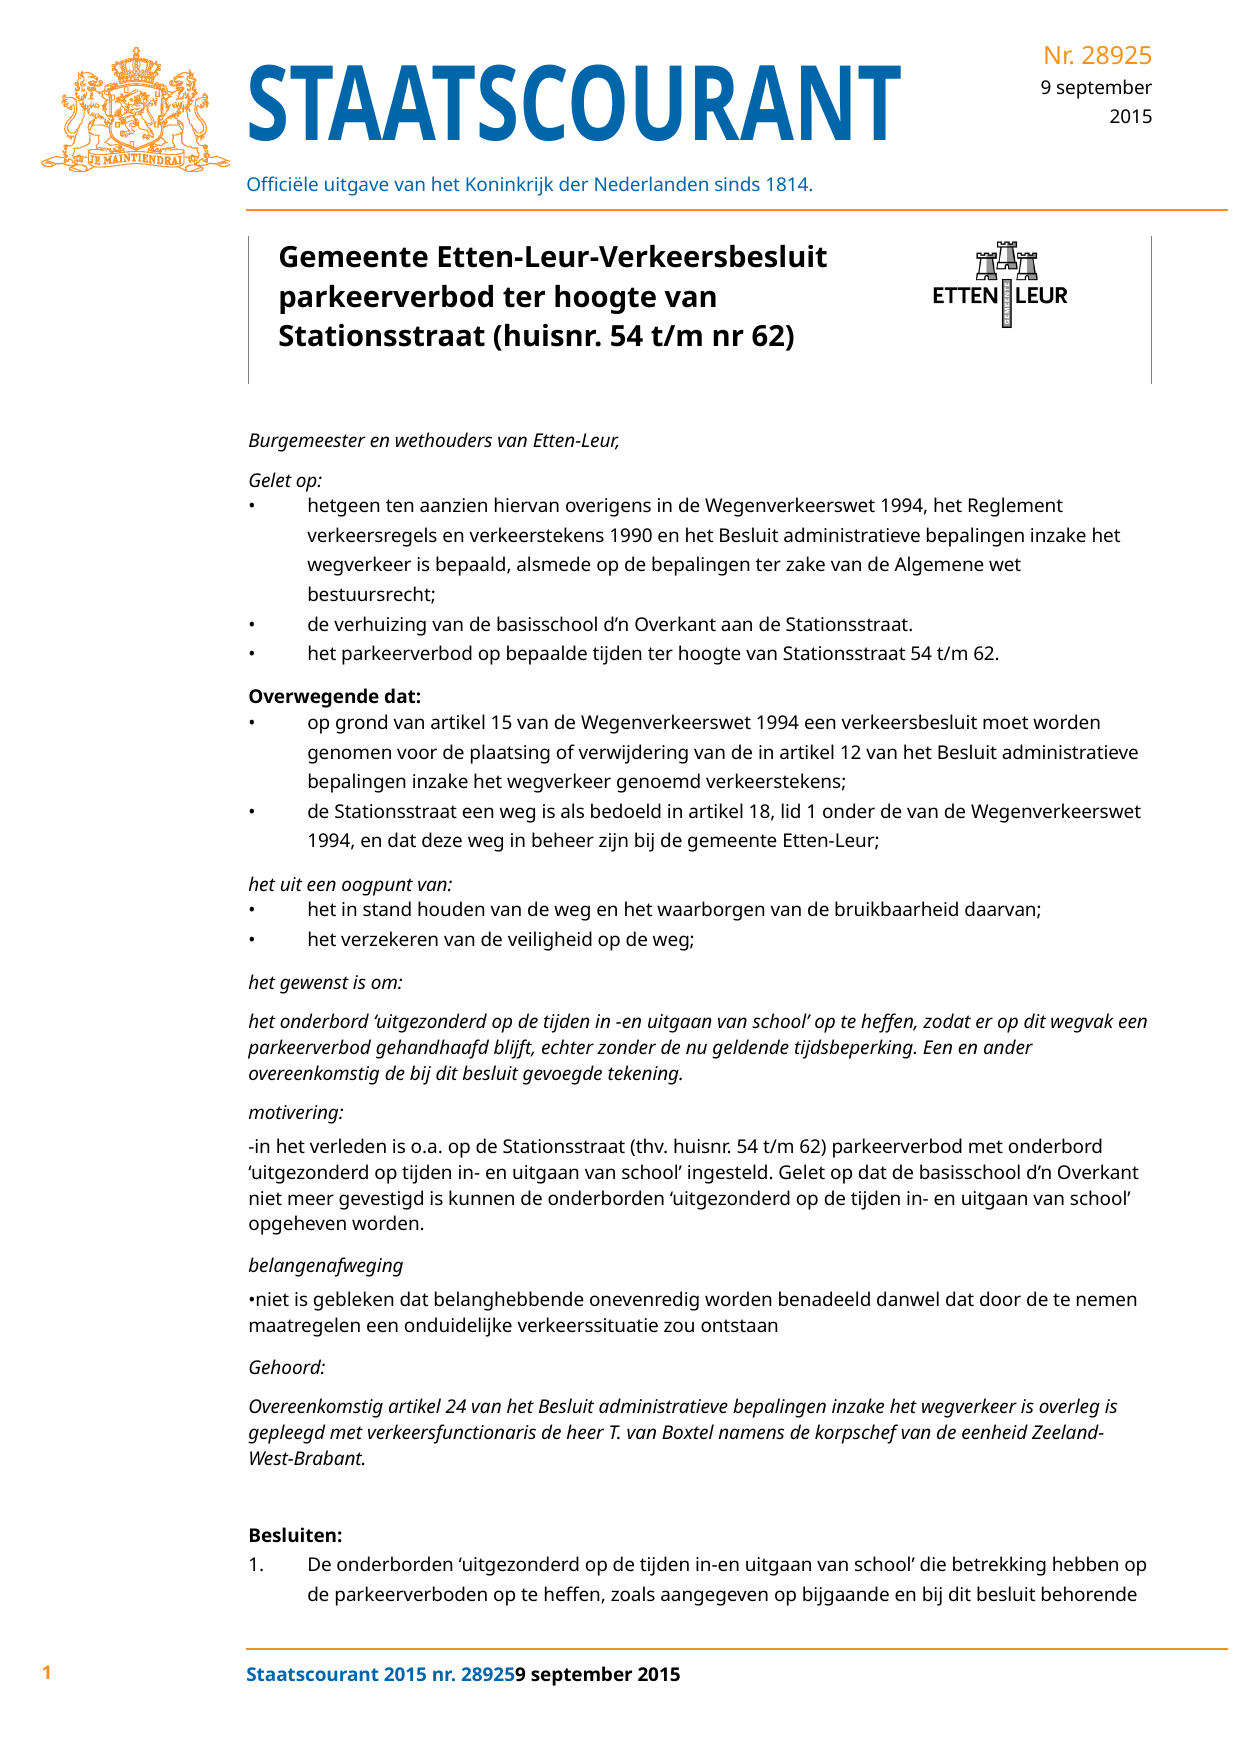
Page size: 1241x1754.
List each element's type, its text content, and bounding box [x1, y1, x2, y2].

list De onderborden ‘uitgezonderd op de tijden in-en uitgaan van school’ die betrekking hebben op de parkeerverboden op te heffen, zoals aangegeven op bijgaande en bij dit besluit behorende [248, 1551, 1152, 1607]
table_header [850, 333, 1151, 384]
text Gehoord: [248, 1354, 1152, 1380]
list op grond van artikel 15 van de Wegenverkeerswet 1994 een verkeersbesluit moet worden genomen voor de plaatsing of verwijdering van de in artikel 12 van het Besluit administratieve bepalingen inzake het wegverkeer genoemd verkeerstekens; [248, 709, 1152, 794]
list het verzekeren van de veiligheid op de weg; [248, 926, 1152, 952]
text Burgemeester en wethouders van Etten-Leur, [248, 427, 1152, 453]
text Overwegende dat: [248, 683, 1152, 709]
text Overeenkomstig artikel 24 van het Besluit administratieve bepalingen inzake het wegverkeer is overleg is gepleegd met verkeersfunctionaris de heer T. van Boxtel namens de korpschef van de eenheid Zeeland-West-Brabant. [248, 1393, 1152, 1470]
table_header Gemeente Etten-Leur-Verkeersbesluit parkeerverbod ter hoogte van Stationsstraat (huisnr. 54 t/m nr 62) [249, 236, 850, 384]
text belangenafweging [248, 1252, 1152, 1278]
text Gelet op: [248, 467, 1152, 492]
table_header [850, 236, 882, 332]
text het gewenst is om: [248, 969, 1152, 995]
text het uit een oogpunt van: [248, 871, 1152, 896]
list de verhuizing van de basisschool d’n Overkant aan de Stationsstraat. [248, 611, 1152, 637]
picture [41, 47, 231, 172]
text -in het verleden is o.a. op de Stationsstraat (thv. huisnr. 54 t/m 62) parkeerverbod met onderbord ‘uitgezonderd op tijden in- en uitgaan van school’ ingesteld. Gelet op dat de basisschool d’n Overkant niet meer gevestigd is kunnen de onderborden ‘uitgezonderd op de tijden in- en uitgaan van school’ opgeheven worden. [248, 1133, 1152, 1236]
text Besluiten: [248, 1522, 1152, 1548]
text het onderbord ‘uitgezonderd op de tijden in -en uitgaan van school’ op te heffen, zodat er op dit wegvak een parkeerverbod gehandhaafd blijft, echter zonder de nu geldende tijdsbeperking. Een en ander overeenkomstig de bij dit besluit gevoegde tekening. [248, 1008, 1152, 1086]
list hetgeen ten aanzien hiervan overigens in de Wegenverkeerswet 1994, het Reglement verkeersregels en verkeerstekens 1990 en het Besluit administratieve bepalingen inzake het wegverkeer is bepaald, alsmede op de bepalingen ter zake van de Algemene wet bestuursrecht; [248, 492, 1152, 607]
text motivering: [248, 1099, 1152, 1125]
list de Stationsstraat een weg is als bedoeld in artikel 18, lid 1 onder de van de Wegenverkeerswet 1994, en dat deze weg in beheer zijn bij de gemeente Etten-Leur; [248, 798, 1152, 853]
text •niet is gebleken dat belanghebbende onevenredig worden benadeeld danwel dat door de te nemen maatregelen een onduidelijke verkeerssituatie zou ontstaan [248, 1286, 1152, 1338]
list het parkeerverbod op bepaalde tijden ter hoogte van Stationsstraat 54 t/m 62. [248, 640, 1152, 666]
table_header [1119, 236, 1151, 332]
picture [882, 236, 1119, 333]
list het in stand houden van de weg en het waarborgen van de bruikbaarheid daarvan; [248, 896, 1152, 922]
